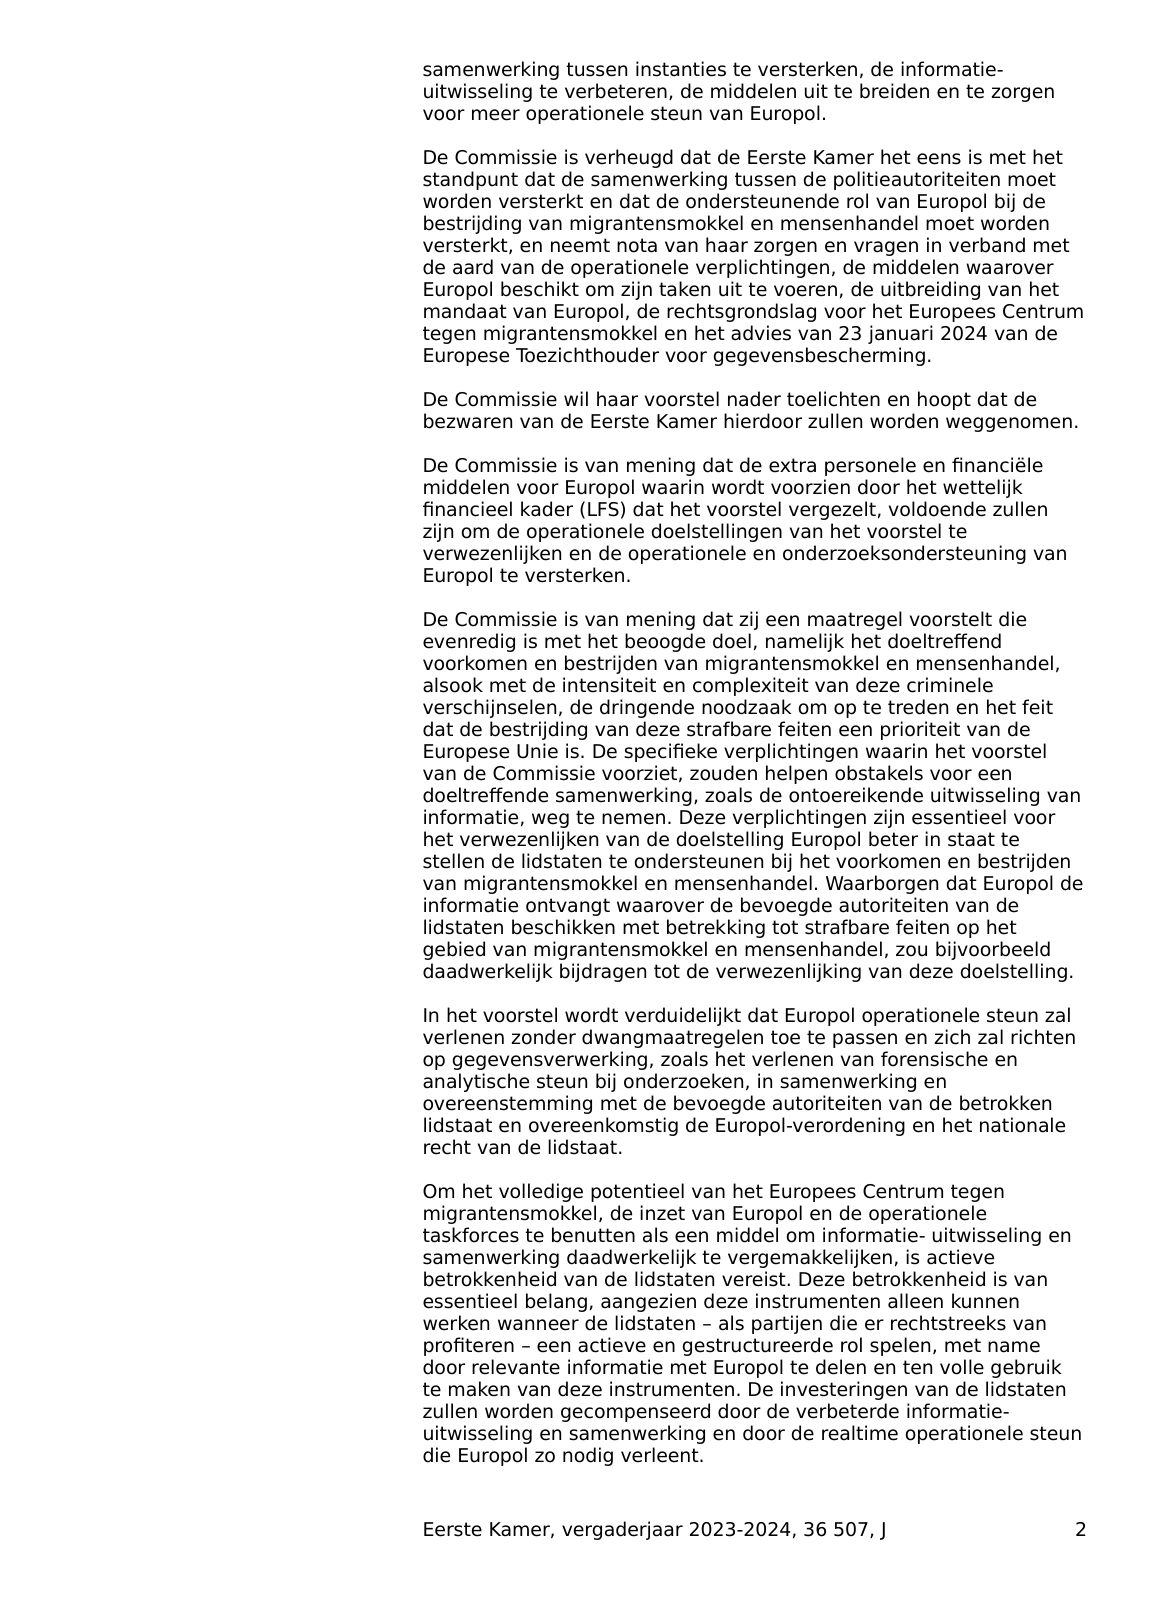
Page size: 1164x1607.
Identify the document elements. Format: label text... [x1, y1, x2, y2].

text De Commissie is van mening dat zij een maatregel voorstelt die evenredig is met het beoogde doel, namelijk het doeltreffend voorkomen en bestrijden van migrantensmokkel en mensenhandel, alsook met de intensiteit en complexiteit van deze criminele verschijnselen, de dringende noodzaak om op te treden en het feit dat de bestrijding van deze strafbare feiten een prioriteit van de Europese Unie is. De specifieke verplichtingen waarin het voorstel van de Commissie voorziet, zouden helpen obstakels voor een doeltreffende samenwerking, zoals de ontoereikende uitwisseling van informatie, weg te nemen. Deze verplichtingen zijn essentieel voor het verwezenlijken van de doelstelling Europol beter in staat te stellen de lidstaten te ondersteunen bij het voorkomen en bestrijden van migrantensmokkel en mensenhandel. Waarborgen dat Europol de informatie ontvangt waarover de bevoegde autoriteiten van de lidstaten beschikken met betrekking tot strafbare feiten op het gebied van migrantensmokkel en mensenhandel, zou bijvoorbeeld daadwerkelijk bijdragen tot de verwezenlijking van deze doelstelling. [422, 609, 1087, 983]
text samenwerking tussen instanties te versterken, de informatie-uitwisseling te verbeteren, de middelen uit te breiden en te zorgen voor meer operationele steun van Europol. [422, 59, 1087, 125]
text De Commissie is van mening dat de extra personele en financiële middelen voor Europol waarin wordt voorzien door het wettelijk financieel kader (LFS) dat het voorstel vergezelt, voldoende zullen zijn om de operationele doelstellingen van het voorstel te verwezenlijken en de operationele en onderzoeksondersteuning van Europol te versterken. [422, 455, 1087, 587]
text De Commissie wil haar voorstel nader toelichten en hoopt dat de bezwaren van de Eerste Kamer hierdoor zullen worden weggenomen. [422, 389, 1087, 433]
text De Commissie is verheugd dat de Eerste Kamer het eens is met het standpunt dat de samenwerking tussen de politieautoriteiten moet worden versterkt en dat de ondersteunende rol van Europol bij de bestrijding van migrantensmokkel en mensenhandel moet worden versterkt, en neemt nota van haar zorgen en vragen in verband met de aard van de operationele verplichtingen, de middelen waarover Europol beschikt om zijn taken uit te voeren, de uitbreiding van het mandaat van Europol, de rechtsgrondslag voor het Europees Centrum tegen migrantensmokkel en het advies van 23 januari 2024 van de Europese Toezichthouder voor gegevensbescherming. [422, 147, 1087, 367]
text Om het volledige potentieel van het Europees Centrum tegen migrantensmokkel, de inzet van Europol en de operationele taskforces te benutten als een middel om informatie- uitwisseling en samenwerking daadwerkelijk te vergemakkelijken, is actieve betrokkenheid van de lidstaten vereist. Deze betrokkenheid is van essentieel belang, aangezien deze instrumenten alleen kunnen werken wanneer de lidstaten – als partijen die er rechtstreeks van profiteren – een actieve en gestructureerde rol spelen, met name door relevante informatie met Europol te delen en ten volle gebruik te maken van deze instrumenten. De investeringen van de lidstaten zullen worden gecompenseerd door de verbeterde informatie-uitwisseling en samenwerking en door de realtime operationele steun die Europol zo nodig verleent. [422, 1181, 1087, 1467]
text In het voorstel wordt verduidelijkt dat Europol operationele steun zal verlenen zonder dwangmaatregelen toe te passen en zich zal richten op gegevensverwerking, zoals het verlenen van forensische en analytische steun bij onderzoeken, in samenwerking en overeenstemming met de bevoegde autoriteiten van de betrokken lidstaat en overeenkomstig de Europol-verordening en het nationale recht van de lidstaat. [422, 1005, 1087, 1159]
